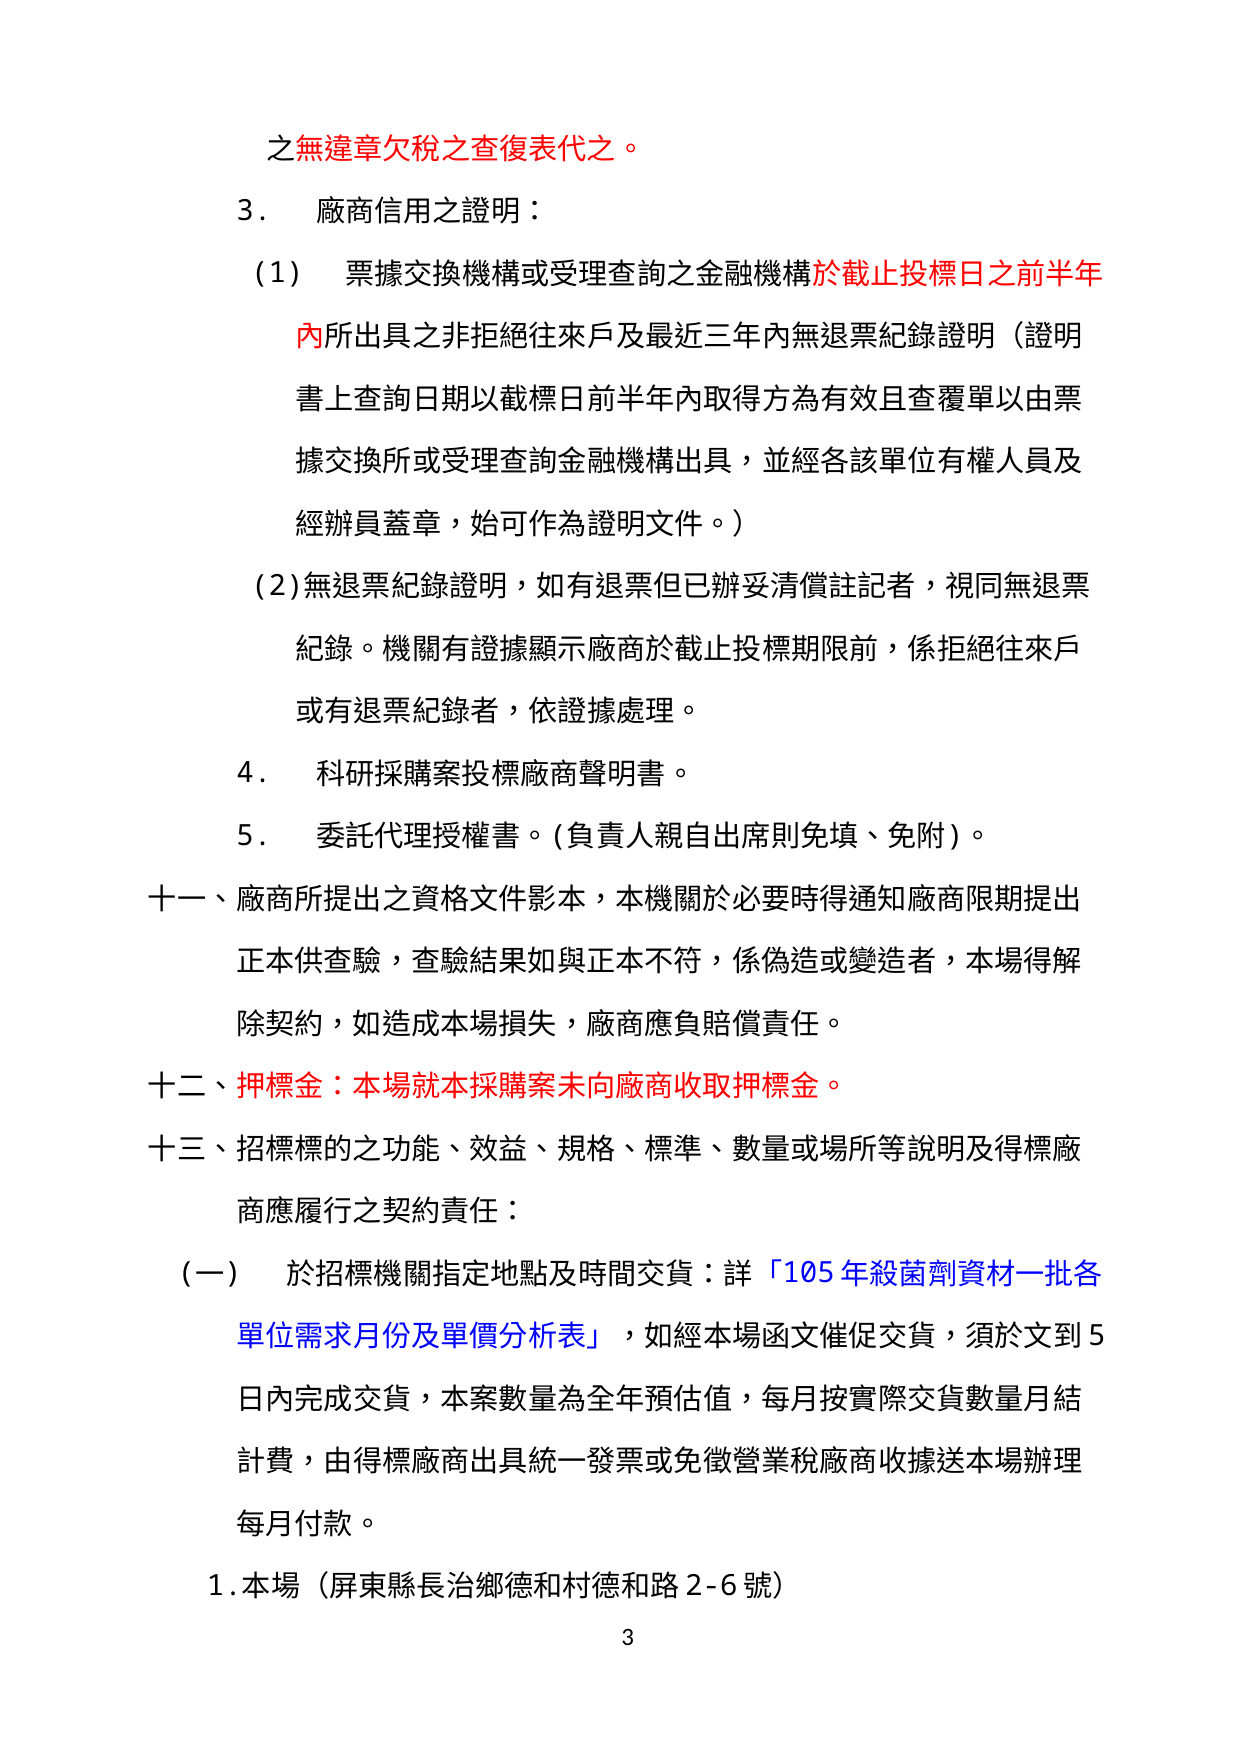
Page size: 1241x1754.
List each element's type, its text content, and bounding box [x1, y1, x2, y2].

text 2. 納稅證明：其屬營業稅繳稅證明者，為營業稅繳款書收據聯或主管稽徵機關核章之最近一期營業人銷售額與稅額申報書收執聯。廠商不及提出最近一期證明者，得以前一期之納稅證明代之。新設立且未屆第一期營業稅繳納期限者，得以營業稅主管稽徵機關核發之核准設立登記公函代之；經核定使用統一發票者，應一併檢附申領統一發票購票證相關文件。營業稅或所得稅之納稅證明，得以與上開最近一期或前一期證明相同期間內主管稽徵機關核發之無違章欠稅之查復表代之。 [236, 105, 1107, 167]
text 十二、 押標金：本場就本採購案未向廠商收取押標金。 [148, 1042, 1107, 1105]
text 十三、 招標標的之功能、效益、規格、標準、數量或場所等說明及得標廠商應履行之契約責任： [148, 1105, 1107, 1230]
text (1) 票據交換機構或受理查詢之金融機構於截止投標日之前半年內所出具之非拒絕往來戶及最近三年內無退票紀錄證明（證明書上查詢日期以截標日前半年內取得方為有效且查覆單以由票據交換所或受理查詢金融機構出具，並經各該單位有權人員及經辦員蓋章，始可作為證明文件。） [251, 230, 1107, 542]
text 十一、 廠商所提出之資格文件影本，本機關於必要時得通知廠商限期提出正本供查驗，查驗結果如與正本不符，係偽造或變造者，本場得解除契約，如造成本場損失，廠商應負賠償責任。 [148, 855, 1107, 1042]
text (一) 於招標機關指定地點及時間交貨：詳「105年殺菌劑資材一批各單位需求月份及單價分析表」，如經本場函文催促交貨，須於文到5日內完成交貨，本案數量為全年預估值，每月按實際交貨數量月結計費，由得標廠商出具統一發票或免徵營業稅廠商收據送本場辦理每月付款。 [177, 1230, 1107, 1542]
text 1.本場（屏東縣長治鄉德和村德和路2-6號） [207, 1542, 1107, 1605]
text 3. 廠商信用之證明： [236, 167, 1107, 230]
text (2)無退票紀錄證明，如有退票但已辦妥清償註記者，視同無退票紀錄。機關有證據顯示廠商於截止投標期限前，係拒絕往來戶或有退票紀錄者，依證據處理。 [251, 542, 1107, 730]
text 5. 委託代理授權書。(負責人親自出席則免填、免附)。 [236, 792, 1107, 855]
text 4. 科研採購案投標廠商聲明書。 [236, 730, 1107, 792]
